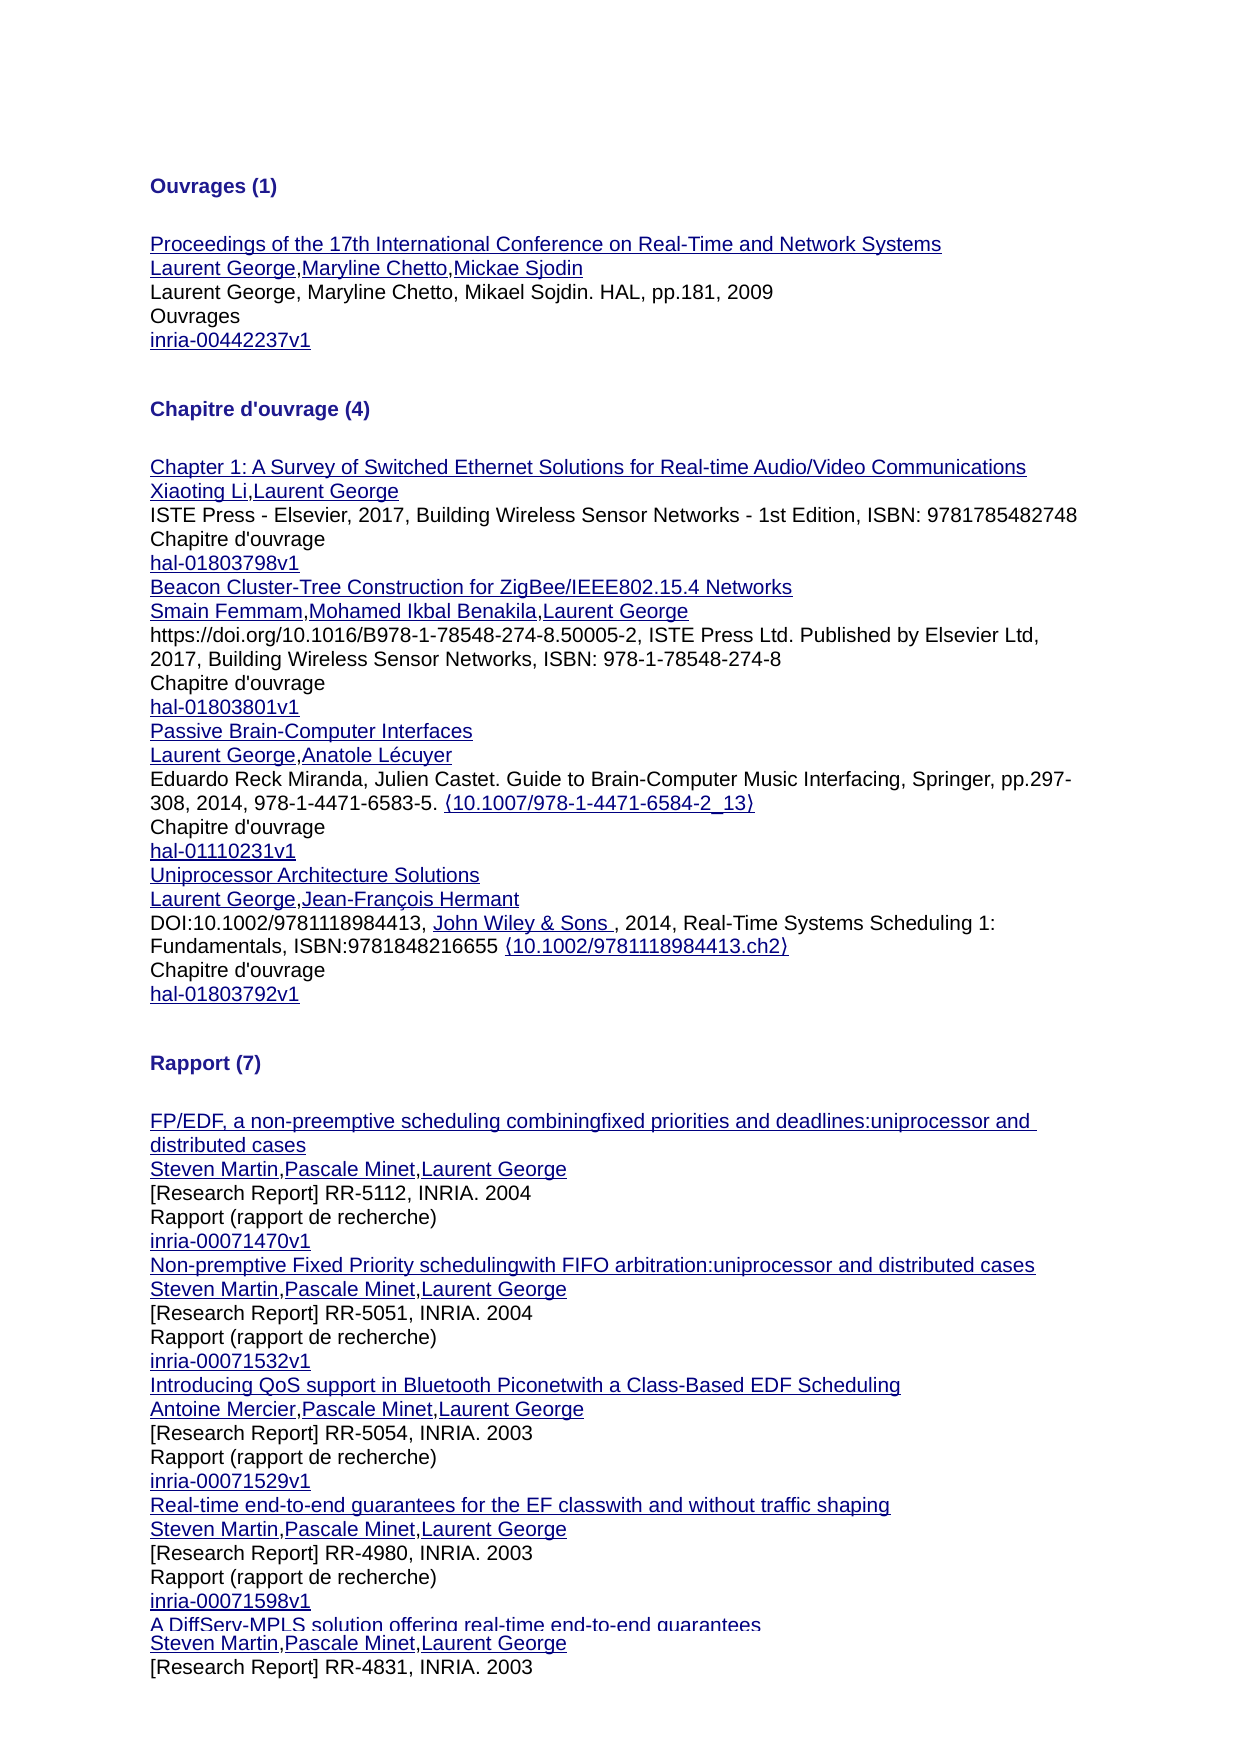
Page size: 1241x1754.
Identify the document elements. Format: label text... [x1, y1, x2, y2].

table_header FP/EDF, a non-preemptive scheduling combiningfixed priorities and deadlines:uniprocessor and distributed cases Steven Martin,Pascale Minet,Laurent George [Research Report] RR-5112, INRIA. 2004 Rapport (rapport de recherche) inria-00071470v1 [150, 1109, 1090, 1253]
table_cell Real-time end-to-end guarantees for the EF classwith and without traffic shaping Steven Martin,Pascale Minet,Laurent George [Research Report] RR-4980, INRIA. 2003 Rapport (rapport de recherche) inria-00071598v1 [150, 1493, 1090, 1612]
table_cell Beacon Cluster-Tree Construction for ZigBee/IEEE802.15.4 Networks Smain Femmam,Mohamed Ikbal Benakila,Laurent George https://doi.org/10.1016/B978-1-78548-274-8.50005-2, ISTE Press Ltd. Published by Elsevier Ltd, 2017, Building Wireless Sensor Networks, ISBN: 978-1-78548-274-8 Chapitre d'ouvrage hal-01803801v1 [150, 575, 1090, 719]
table_cell Passive Brain-Computer Interfaces Laurent George,Anatole Lécuyer Eduardo Reck Miranda, Julien Castet. Guide to Brain-Computer Music Interfacing, Springer, pp.297-308, 2014, 978-1-4471-6583-5. ⟨10.1007/978-1-4471-6584-2_13⟩ Chapitre d'ouvrage hal-01110231v1 [150, 719, 1090, 862]
table_header Proceedings of the 17th International Conference on Real-Time and Network Systems Laurent George,Maryline Chetto,Mickae Sjodin Laurent George, Maryline Chetto, Mikael Sojdin. HAL, pp.181, 2009 Ouvrages inria-00442237v1 [150, 232, 1090, 352]
subtitle Ouvrages (1) [150, 174, 1090, 198]
table_cell Non-premptive Fixed Priority schedulingwith FIFO arbitration:uniprocessor and distributed cases Steven Martin,Pascale Minet,Laurent George [Research Report] RR-5051, INRIA. 2004 Rapport (rapport de recherche) inria-00071532v1 [150, 1253, 1090, 1373]
table_cell Uniprocessor Architecture Solutions Laurent George,Jean-François Hermant DOI:10.1002/9781118984413, John Wiley & Sons , 2014, Real‐Time Systems Scheduling 1: Fundamentals, ISBN:9781848216655 ⟨10.1002/9781118984413.ch2⟩ Chapitre d'ouvrage hal-01803792v1 [150, 863, 1090, 1006]
table_cell A DiffServ-MPLS solution offering real-time end-to-end guarantees Steven Martin,Pascale Minet,Laurent George [Research Report] RR-4831, INRIA. 2003 [150, 1613, 1090, 1679]
table_cell Introducing QoS support in Bluetooth Piconetwith a Class-Based EDF Scheduling Antoine Mercier,Pascale Minet,Laurent George [Research Report] RR-5054, INRIA. 2003 Rapport (rapport de recherche) inria-00071529v1 [150, 1373, 1090, 1493]
subtitle Rapport (7) [150, 1051, 1090, 1075]
subtitle Chapitre d'ouvrage (4) [150, 397, 1090, 421]
table_header Chapter 1: A Survey of Switched Ethernet Solutions for Real-time Audio/Video Communications Xiaoting Li,Laurent George ISTE Press - Elsevier, 2017, Building Wireless Sensor Networks - 1st Edition, ISBN: 9781785482748 Chapitre d'ouvrage hal-01803798v1 [150, 455, 1090, 575]
